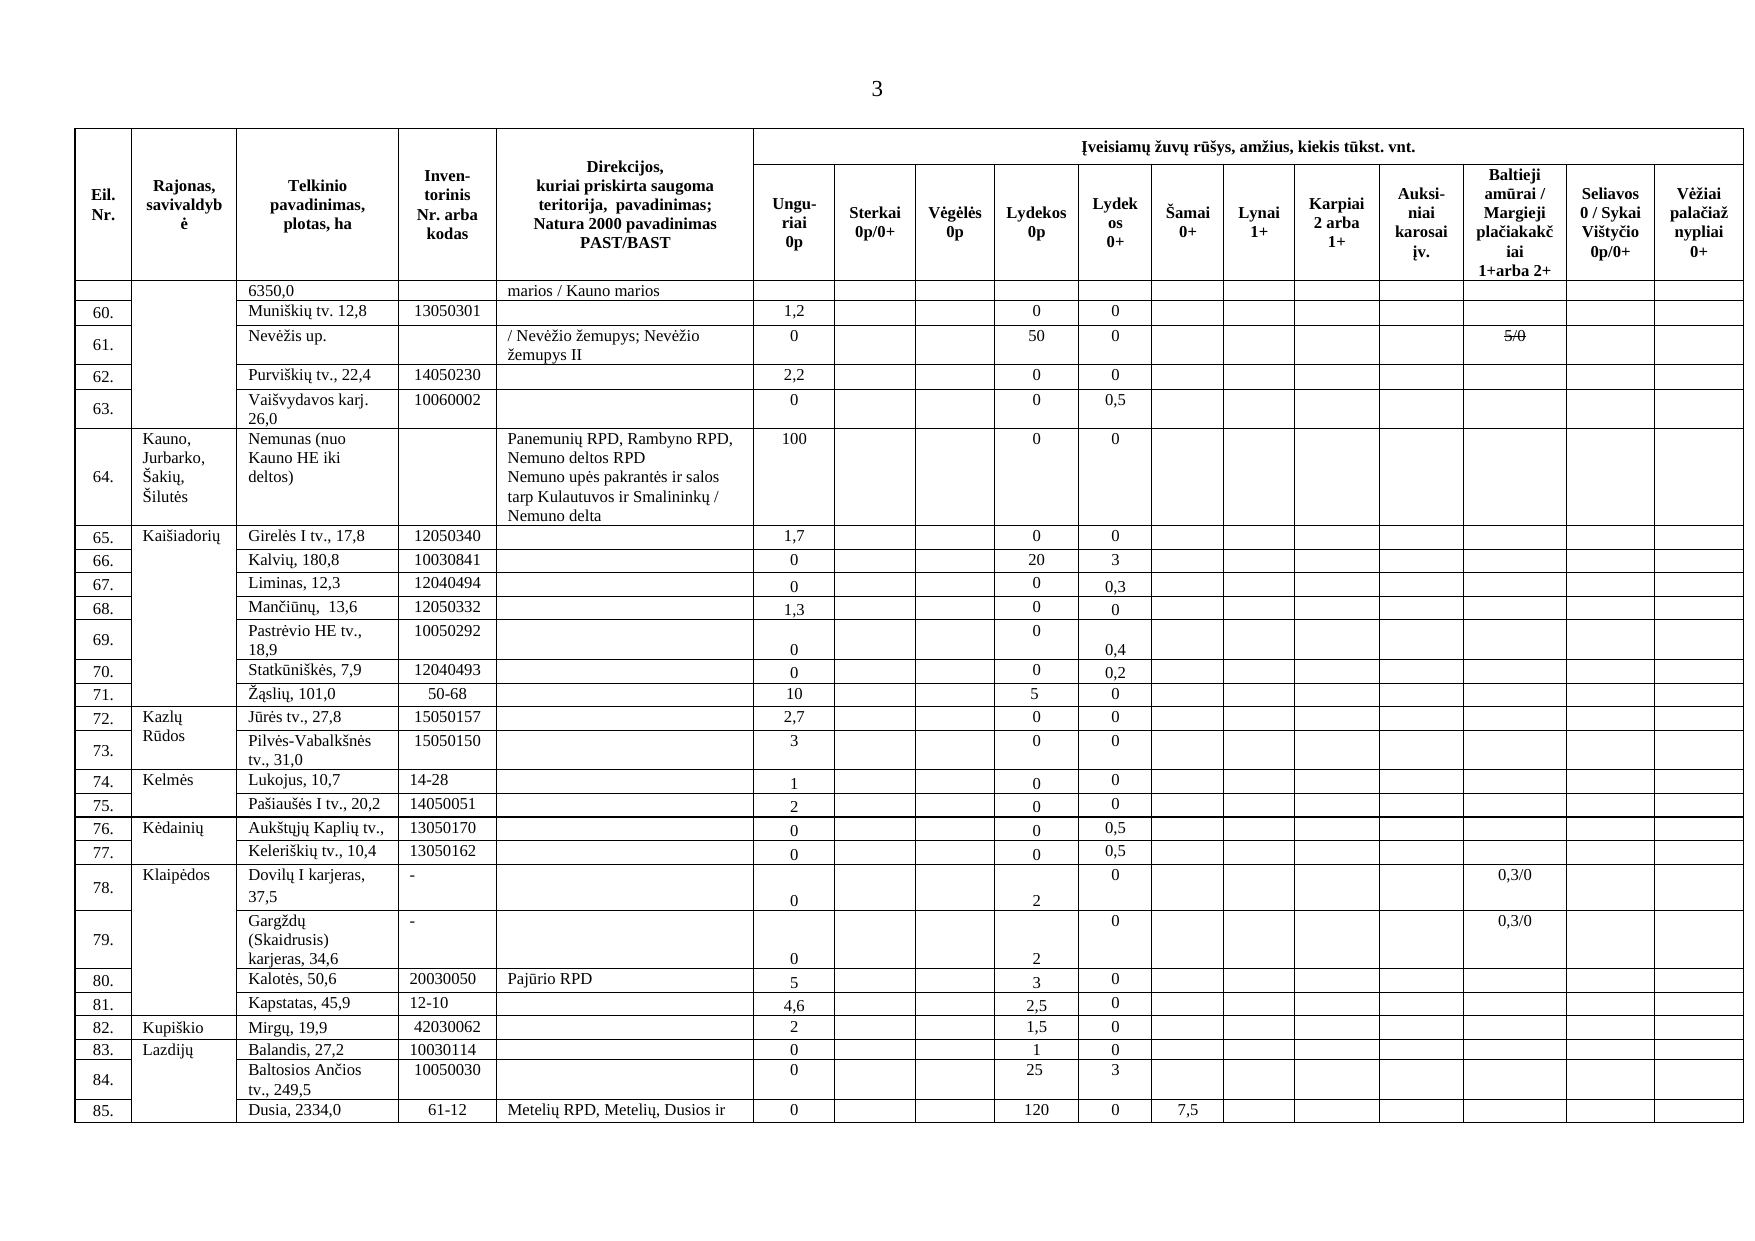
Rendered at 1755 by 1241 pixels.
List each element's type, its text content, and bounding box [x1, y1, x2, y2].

table_cell [1655, 326, 1743, 364]
table_cell [1295, 707, 1379, 730]
table_cell 76. [76, 818, 131, 840]
table_cell [1295, 326, 1379, 364]
table_cell 50-68 [399, 684, 496, 706]
table_cell [1152, 281, 1223, 300]
table_cell [1224, 865, 1294, 909]
table_cell [1152, 660, 1223, 682]
table_cell [1224, 1100, 1294, 1122]
table_cell [1655, 301, 1743, 324]
table_cell [835, 684, 915, 706]
table_cell 61-12 [399, 1100, 496, 1122]
table_cell Žąslių, 101,0 [237, 684, 398, 706]
table_cell [1655, 818, 1743, 840]
table_cell [497, 794, 753, 816]
table_cell 0 [1079, 993, 1151, 1015]
table_cell [1380, 390, 1463, 428]
table_cell [1152, 620, 1223, 659]
table_cell [835, 301, 915, 324]
table_cell [1224, 993, 1294, 1015]
table_cell [1152, 841, 1223, 864]
table_cell [835, 526, 915, 548]
table_cell Kaišiadorių [132, 526, 236, 706]
table_cell [1464, 620, 1566, 659]
table_cell 7,5 [1152, 1100, 1223, 1122]
table_cell [1380, 707, 1463, 730]
table_cell 3 [995, 969, 1078, 992]
table_cell 0 [995, 573, 1078, 596]
table_cell Lydekos 0p [995, 165, 1078, 280]
table_cell 0 [1079, 865, 1151, 909]
table_cell [1295, 1060, 1379, 1098]
table_cell [754, 281, 834, 300]
table_cell [1295, 429, 1379, 525]
table_cell [835, 390, 915, 428]
table_cell [835, 281, 915, 300]
table_cell [1464, 794, 1566, 816]
table_cell [835, 731, 915, 769]
table_cell [1464, 365, 1566, 388]
table_cell 0 [995, 390, 1078, 428]
table_cell [1152, 365, 1223, 388]
table_cell Jūrės tv., 27,8 [237, 707, 398, 730]
table_cell 0 [1079, 1040, 1151, 1059]
table_cell [916, 620, 994, 659]
table_cell Vėgėlės 0p [916, 165, 994, 280]
table_cell [497, 660, 753, 682]
table_cell [1380, 526, 1463, 548]
table_cell 84. [76, 1060, 131, 1098]
table_cell 0 [1079, 770, 1151, 793]
table_cell Šamai 0+ [1152, 165, 1223, 280]
table_cell Ungu-riai 0p [754, 165, 834, 280]
table_cell 0 [1079, 911, 1151, 968]
table_cell 5/0 [1464, 326, 1566, 364]
table_cell [497, 865, 753, 909]
table_cell [835, 573, 915, 596]
table_cell 0 [754, 390, 834, 428]
table_cell 0 [754, 550, 834, 572]
table_cell [1380, 660, 1463, 682]
table_cell 0 [995, 841, 1078, 864]
table_cell [1655, 911, 1743, 968]
table_cell [1152, 993, 1223, 1015]
table_cell 3 [1079, 550, 1151, 572]
table_cell 83. [76, 1040, 131, 1059]
table_cell 0 [995, 620, 1078, 659]
table_header Telkinio pavadinimas, plotas, ha [237, 129, 398, 280]
table_cell 64. [76, 429, 131, 525]
table_cell [1224, 429, 1294, 525]
table_cell 0 [995, 301, 1078, 324]
table_cell 0 [1079, 365, 1151, 388]
table_cell [1152, 684, 1223, 706]
table_cell 1,2 [754, 301, 834, 324]
table_cell 1,3 [754, 597, 834, 619]
table_cell [1295, 818, 1379, 840]
table_cell Pašiaušės I tv., 20,2 [237, 794, 398, 816]
table_cell [1655, 1016, 1743, 1039]
table_cell [497, 620, 753, 659]
table_cell 62. [76, 365, 131, 388]
table_cell 20030050 [399, 969, 496, 992]
table_cell [1380, 911, 1463, 968]
table_cell [835, 1060, 915, 1098]
table_cell [399, 429, 496, 525]
table_cell [1152, 794, 1223, 816]
table_cell 81. [76, 993, 131, 1015]
table_cell [1295, 550, 1379, 572]
table_cell [1464, 660, 1566, 682]
table_cell [1380, 1100, 1463, 1122]
table_cell [497, 550, 753, 572]
table_cell [835, 326, 915, 364]
table_cell [497, 1016, 753, 1039]
table_cell [1655, 390, 1743, 428]
table_cell [835, 620, 915, 659]
table_cell [1152, 969, 1223, 992]
table_cell 0 [995, 818, 1078, 840]
table_cell [1464, 390, 1566, 428]
table_cell [1464, 1060, 1566, 1098]
table_cell 0 [995, 365, 1078, 388]
table_cell [497, 573, 753, 596]
table_cell Lazdijų [132, 1040, 236, 1122]
table_cell [1567, 660, 1654, 682]
table_cell [916, 281, 994, 300]
table_cell [1380, 993, 1463, 1015]
table_cell [1380, 365, 1463, 388]
table_cell [1464, 707, 1566, 730]
table_cell Lynai 1+ [1224, 165, 1294, 280]
table_cell 0 [995, 526, 1078, 548]
table_cell 70. [76, 660, 131, 682]
table_cell [835, 597, 915, 619]
table_cell [1224, 390, 1294, 428]
table_cell 0,2 [1079, 660, 1151, 682]
table_cell 0,5 [1079, 390, 1151, 428]
table_cell 0,5 [1079, 818, 1151, 840]
table_cell Girelės I tv., 17,8 [237, 526, 398, 548]
table_header Rajonas, savivaldybė [132, 129, 236, 280]
table_cell [1224, 1016, 1294, 1039]
table_cell [1295, 865, 1379, 909]
table_cell Metelių RPD, Metelių, Dusios ir [497, 1100, 753, 1122]
table_cell 0 [995, 597, 1078, 619]
table_cell 2,5 [995, 993, 1078, 1015]
table_cell Pastrėvio HE tv., 18,9 [237, 620, 398, 659]
table_cell 15050157 [399, 707, 496, 730]
table_cell 6350,0 [237, 281, 398, 300]
table_cell [1464, 770, 1566, 793]
table_cell [1295, 911, 1379, 968]
table_cell [1655, 993, 1743, 1015]
table_cell [497, 365, 753, 388]
table_cell [1152, 597, 1223, 619]
table_cell - [399, 911, 496, 968]
table_cell [497, 1040, 753, 1059]
table_cell [497, 390, 753, 428]
table_cell [497, 993, 753, 1015]
table_header Direkcijos, kuriai priskirta saugoma teritorija, pavadinimas; Natura 2000 pavadinimas PAST/BAST [497, 129, 753, 280]
table_cell Dovilų I karjeras, 37,5 [237, 865, 398, 909]
table_cell 73. [76, 731, 131, 769]
table_cell 82. [76, 1016, 131, 1039]
table_cell Muniškių tv. 12,8 [237, 301, 398, 324]
table_header Įveisiamų žuvų rūšys, amžius, kiekis tūkst. vnt. [754, 129, 1743, 164]
table_cell [1380, 550, 1463, 572]
table_cell [1655, 1100, 1743, 1122]
table_cell 3 [754, 731, 834, 769]
table_cell 0 [754, 1060, 834, 1098]
table_cell [1224, 969, 1294, 992]
table_cell - [399, 865, 496, 909]
table_cell Mirgų, 19,9 [237, 1016, 398, 1039]
table_cell [1380, 1040, 1463, 1059]
table_cell [835, 429, 915, 525]
table_cell [1380, 597, 1463, 619]
table_cell 78. [76, 865, 131, 909]
table_cell [1655, 1040, 1743, 1059]
table_cell [1567, 620, 1654, 659]
table_cell [1464, 731, 1566, 769]
table_cell 42030062 [399, 1016, 496, 1039]
table_cell [1567, 1100, 1654, 1122]
table_cell 14050230 [399, 365, 496, 388]
table_cell 0 [754, 841, 834, 864]
table_cell 15050150 [399, 731, 496, 769]
table_cell [1152, 573, 1223, 596]
table_cell [1655, 770, 1743, 793]
table_cell 13050170 [399, 818, 496, 840]
table_cell 0 [1079, 1016, 1151, 1039]
table_cell [1567, 550, 1654, 572]
table_cell [1567, 365, 1654, 388]
table_cell [916, 597, 994, 619]
table_cell [1295, 660, 1379, 682]
table_cell [1380, 841, 1463, 864]
table_cell [916, 660, 994, 682]
table_cell [916, 993, 994, 1015]
table_cell 20 [995, 550, 1078, 572]
table_cell [1224, 301, 1294, 324]
table_cell [916, 326, 994, 364]
table_cell [916, 526, 994, 548]
table_cell [399, 281, 496, 300]
table_cell 71. [76, 684, 131, 706]
table_cell 0 [754, 1100, 834, 1122]
table_cell [1567, 1060, 1654, 1098]
table_cell [1464, 684, 1566, 706]
table_cell [1295, 1040, 1379, 1059]
table_cell 0 [1079, 794, 1151, 816]
table_cell [1655, 597, 1743, 619]
table_cell [497, 1060, 753, 1098]
table_cell [916, 573, 994, 596]
table_cell 0 [754, 1040, 834, 1059]
table_cell [1567, 326, 1654, 364]
table_cell [1380, 281, 1463, 300]
table_cell Vaišvydavos karj. 26,0 [237, 390, 398, 428]
table_cell [1380, 301, 1463, 324]
table_cell 12050340 [399, 526, 496, 548]
table_cell [1224, 684, 1294, 706]
table_cell 68. [76, 597, 131, 619]
table_cell 12040494 [399, 573, 496, 596]
table_cell [916, 818, 994, 840]
table_cell 10 [754, 684, 834, 706]
table_cell [1152, 301, 1223, 324]
table_cell [1295, 301, 1379, 324]
table_cell [1295, 526, 1379, 548]
table_cell 61. [76, 326, 131, 364]
table_cell 0 [1079, 969, 1151, 992]
table_cell 0 [995, 429, 1078, 525]
table_cell 13050301 [399, 301, 496, 324]
table_cell 1 [995, 1040, 1078, 1059]
table_cell [1380, 684, 1463, 706]
table_cell [1567, 301, 1654, 324]
table_cell [1464, 818, 1566, 840]
table_cell [1380, 620, 1463, 659]
table_cell [835, 1040, 915, 1059]
table_cell 4,6 [754, 993, 834, 1015]
table_cell marios / Kauno marios [497, 281, 753, 300]
table_cell Kazlų Rūdos [132, 707, 236, 769]
table_cell 0 [995, 731, 1078, 769]
table_cell [1464, 1040, 1566, 1059]
table_cell Statkūniškės, 7,9 [237, 660, 398, 682]
table_cell [1152, 390, 1223, 428]
table_cell [399, 326, 496, 364]
table_cell [1655, 429, 1743, 525]
table_cell 0 [995, 794, 1078, 816]
table_cell [1655, 620, 1743, 659]
table_cell [1655, 281, 1743, 300]
table_cell [1464, 573, 1566, 596]
table_cell [916, 841, 994, 864]
table_cell Pajūrio RPD [497, 969, 753, 992]
table_cell Gargždų (Skaidrusis) karjeras, 34,6 [237, 911, 398, 968]
table_cell [497, 301, 753, 324]
table_cell [1152, 1040, 1223, 1059]
table_cell [1295, 841, 1379, 864]
table_cell [497, 841, 753, 864]
table_cell [1152, 550, 1223, 572]
table_cell [497, 707, 753, 730]
table_cell [1224, 841, 1294, 864]
table_cell 14-28 [399, 770, 496, 793]
table_cell [1655, 841, 1743, 864]
table_cell [1224, 818, 1294, 840]
table_cell 0 [1079, 526, 1151, 548]
table_cell [1224, 731, 1294, 769]
table_cell Aukštųjų Kaplių tv., [237, 818, 398, 840]
table_cell [835, 770, 915, 793]
table_cell Kapstatas, 45,9 [237, 993, 398, 1015]
table_cell [1224, 597, 1294, 619]
table_cell [1295, 794, 1379, 816]
table_cell Mančiūnų, 13,6 [237, 597, 398, 619]
table_cell [1655, 865, 1743, 909]
table_cell [76, 281, 131, 300]
table_cell [1655, 573, 1743, 596]
table_cell [1380, 731, 1463, 769]
table_cell [1464, 841, 1566, 864]
table_cell 10030114 [399, 1040, 496, 1059]
table_cell [1655, 526, 1743, 548]
table_cell [1380, 865, 1463, 909]
table_cell 60. [76, 301, 131, 324]
table_cell [1152, 1060, 1223, 1098]
table_cell [916, 911, 994, 968]
table_cell 2 [754, 794, 834, 816]
table_cell [1295, 731, 1379, 769]
table_cell [1464, 969, 1566, 992]
table_cell [835, 660, 915, 682]
table_cell [1224, 281, 1294, 300]
table_cell 0 [754, 326, 834, 364]
table_cell [1655, 707, 1743, 730]
table_cell Kelmės [132, 770, 236, 816]
table_cell [1567, 993, 1654, 1015]
table_cell [1464, 301, 1566, 324]
table_header Inven-torinis Nr. arba kodas [399, 129, 496, 280]
table_cell Keleriškių tv., 10,4 [237, 841, 398, 864]
table_cell [1224, 365, 1294, 388]
table_cell [1295, 993, 1379, 1015]
table_cell [1380, 326, 1463, 364]
table_cell Kalotės, 50,6 [237, 969, 398, 992]
table_cell Auksi-niai karosai įv. [1380, 165, 1463, 280]
table_cell [835, 707, 915, 730]
table_cell [1152, 865, 1223, 909]
table_cell [835, 818, 915, 840]
table_cell [1567, 731, 1654, 769]
table_cell [1655, 969, 1743, 992]
table_cell 0 [1079, 326, 1151, 364]
table_cell [916, 429, 994, 525]
table_cell [1567, 865, 1654, 909]
table_cell [916, 969, 994, 992]
table_cell 2 [995, 911, 1078, 968]
table_cell Klaipėdos [132, 865, 236, 1015]
table_cell [1380, 1016, 1463, 1039]
table_cell [1152, 429, 1223, 525]
table_cell [1295, 969, 1379, 992]
table_cell [1295, 684, 1379, 706]
table_cell [497, 818, 753, 840]
table_cell 10030841 [399, 550, 496, 572]
table_cell 14050051 [399, 794, 496, 816]
table_cell 0,3/0 [1464, 865, 1566, 909]
table_cell [497, 911, 753, 968]
table_cell Kauno, Jurbarko, Šakių, Šilutės [132, 429, 236, 525]
table_cell [916, 390, 994, 428]
table_cell [835, 993, 915, 1015]
table_cell [916, 770, 994, 793]
table_cell 25 [995, 1060, 1078, 1098]
table_cell 3 [1079, 1060, 1151, 1098]
table_cell [1224, 1060, 1294, 1098]
table_cell 0 [754, 660, 834, 682]
table_cell 12-10 [399, 993, 496, 1015]
table_cell Lukojus, 10,7 [237, 770, 398, 793]
table_cell 0,3 [1079, 573, 1151, 596]
table_cell [835, 1016, 915, 1039]
table_cell [497, 597, 753, 619]
table_cell 10060002 [399, 390, 496, 428]
table_cell Pilvės-Vabalkšnės tv., 31,0 [237, 731, 398, 769]
table_cell [916, 707, 994, 730]
table_cell [1464, 1016, 1566, 1039]
table_cell 0 [995, 770, 1078, 793]
table_cell Dusia, 2334,0 [237, 1100, 398, 1122]
table_cell [1380, 969, 1463, 992]
table_cell [916, 365, 994, 388]
table_cell 65. [76, 526, 131, 548]
table_cell [497, 731, 753, 769]
table_cell [1464, 550, 1566, 572]
table_cell 80. [76, 969, 131, 992]
table_cell 10050292 [399, 620, 496, 659]
table_cell Baltieji amūrai / Margieji plačiakakčiai 1+arba 2+ [1464, 165, 1566, 280]
table_cell [1567, 911, 1654, 968]
table_cell [1152, 731, 1223, 769]
table_cell 0 [754, 911, 834, 968]
table_cell [1655, 731, 1743, 769]
table_cell [1295, 1100, 1379, 1122]
table_cell [1464, 526, 1566, 548]
table_cell 0,4 [1079, 620, 1151, 659]
table_cell [1655, 660, 1743, 682]
table_cell [1567, 390, 1654, 428]
table_cell 66. [76, 550, 131, 572]
table_cell 13050162 [399, 841, 496, 864]
table_cell [497, 526, 753, 548]
table_cell [916, 550, 994, 572]
table_cell [835, 841, 915, 864]
table_cell Kalvių, 180,8 [237, 550, 398, 572]
table_cell [1567, 770, 1654, 793]
table_cell [1464, 597, 1566, 619]
table_cell [1295, 390, 1379, 428]
table_cell [1224, 526, 1294, 548]
table_cell [1567, 281, 1654, 300]
table_cell [1380, 770, 1463, 793]
table_cell [1224, 550, 1294, 572]
table_cell [1567, 1040, 1654, 1059]
table_cell [497, 684, 753, 706]
table_cell [1224, 620, 1294, 659]
table_cell 0 [754, 620, 834, 659]
table_cell [995, 281, 1078, 300]
table_cell [1380, 1060, 1463, 1098]
table_cell Lydekos 0+ [1079, 165, 1151, 280]
table_cell [497, 770, 753, 793]
table_cell Kupiškio [132, 1016, 236, 1039]
table_cell 67. [76, 573, 131, 596]
table_cell [1152, 326, 1223, 364]
table_cell 63. [76, 390, 131, 428]
table_cell [1295, 620, 1379, 659]
table_cell [1655, 1060, 1743, 1098]
table_cell [1567, 794, 1654, 816]
table_cell [1655, 550, 1743, 572]
table_cell [1464, 993, 1566, 1015]
table_cell [1295, 281, 1379, 300]
table_cell [1152, 707, 1223, 730]
table_cell 0 [1079, 429, 1151, 525]
table_cell Karpiai 2 arba 1+ [1295, 165, 1379, 280]
table_cell [916, 1060, 994, 1098]
table_cell [1655, 365, 1743, 388]
table_cell [916, 865, 994, 909]
table_cell 12040493 [399, 660, 496, 682]
table_cell Baltosios Ančios tv., 249,5 [237, 1060, 398, 1098]
table_cell 1 [754, 770, 834, 793]
table_cell [916, 731, 994, 769]
table_cell 1,5 [995, 1016, 1078, 1039]
table_cell 0 [1079, 1100, 1151, 1122]
table_cell 85. [76, 1100, 131, 1122]
table_cell 0,3/0 [1464, 911, 1566, 968]
table_cell 0 [1079, 597, 1151, 619]
table_cell [1380, 429, 1463, 525]
table_cell [916, 1016, 994, 1039]
table_cell [1152, 1016, 1223, 1039]
table_cell [1224, 770, 1294, 793]
table_cell [1224, 794, 1294, 816]
table_cell Seliavos 0 / Sykai Vištyčio 0p/0+ [1567, 165, 1654, 280]
table_cell 50 [995, 326, 1078, 364]
table_cell 1,7 [754, 526, 834, 548]
table_cell [1295, 365, 1379, 388]
table_cell [835, 911, 915, 968]
table_cell [1567, 573, 1654, 596]
table_cell 5 [995, 684, 1078, 706]
table_cell [1295, 770, 1379, 793]
table_cell [916, 794, 994, 816]
table_cell Sterkai 0p/0+ [835, 165, 915, 280]
table_cell [916, 301, 994, 324]
table_cell 79. [76, 911, 131, 968]
table_cell Purviškių tv., 22,4 [237, 365, 398, 388]
table_cell [1567, 597, 1654, 619]
table_cell [1567, 707, 1654, 730]
table_cell [1295, 1016, 1379, 1039]
table_cell [1079, 281, 1151, 300]
table_cell 0 [1079, 684, 1151, 706]
table_cell [1655, 684, 1743, 706]
table_cell [1380, 818, 1463, 840]
table_cell [1224, 911, 1294, 968]
table_cell [1152, 911, 1223, 968]
table_cell [1295, 573, 1379, 596]
table_cell [1567, 841, 1654, 864]
table_cell 12050332 [399, 597, 496, 619]
table_header Eil. Nr. [76, 129, 131, 280]
table_cell [835, 865, 915, 909]
table_cell Balandis, 27,2 [237, 1040, 398, 1059]
table_cell [1152, 818, 1223, 840]
table_cell 0,5 [1079, 841, 1151, 864]
table_cell 74. [76, 770, 131, 793]
table_cell Vėžiai palačiažnypliai 0+ [1655, 165, 1743, 280]
table_cell 69. [76, 620, 131, 659]
table_cell [1567, 818, 1654, 840]
table_cell [1295, 597, 1379, 619]
table_cell 2 [995, 865, 1078, 909]
table_cell [1224, 326, 1294, 364]
table_cell 0 [1079, 707, 1151, 730]
table_cell [132, 281, 236, 428]
table_cell 72. [76, 707, 131, 730]
table_cell [1380, 794, 1463, 816]
table_cell [835, 794, 915, 816]
table_cell [835, 365, 915, 388]
table_cell 77. [76, 841, 131, 864]
table_cell [1152, 526, 1223, 548]
table_cell [916, 1040, 994, 1059]
table_cell [1567, 969, 1654, 992]
table_cell [916, 684, 994, 706]
table_cell 0 [1079, 731, 1151, 769]
table_cell Panemunių RPD, Rambyno RPD, Nemuno deltos RPD Nemuno upės pakrantės ir salos tarp Kulautuvos ir Smalininkų / Nemuno delta [497, 429, 753, 525]
table_cell [835, 969, 915, 992]
table_cell / Nevėžio žemupys; Nevėžio žemupys II [497, 326, 753, 364]
table_cell [1567, 429, 1654, 525]
table_cell 0 [1079, 301, 1151, 324]
table_cell [1567, 1016, 1654, 1039]
table_cell 10050030 [399, 1060, 496, 1098]
table_cell 0 [754, 865, 834, 909]
table_cell Liminas, 12,3 [237, 573, 398, 596]
table_cell 100 [754, 429, 834, 525]
table_cell 0 [754, 818, 834, 840]
table_cell 2 [754, 1016, 834, 1039]
table_cell 120 [995, 1100, 1078, 1122]
table_cell [835, 550, 915, 572]
table_cell [1224, 707, 1294, 730]
table_cell [1380, 573, 1463, 596]
table_cell Nevėžis up. [237, 326, 398, 364]
table_cell 5 [754, 969, 834, 992]
table_cell [916, 1100, 994, 1122]
table_cell [1567, 684, 1654, 706]
table_cell [1152, 770, 1223, 793]
table_cell [1464, 429, 1566, 525]
table_cell [1224, 1040, 1294, 1059]
table_cell [1655, 794, 1743, 816]
table_cell Nemunas (nuo Kauno HE iki deltos) [237, 429, 398, 525]
table_cell [1224, 573, 1294, 596]
table_cell [1464, 1100, 1566, 1122]
table_cell 0 [995, 707, 1078, 730]
table_cell 2,7 [754, 707, 834, 730]
table_cell Kėdainių [132, 818, 236, 864]
table_cell 2,2 [754, 365, 834, 388]
table_cell 0 [754, 573, 834, 596]
table_cell [1464, 281, 1566, 300]
table_cell [1567, 526, 1654, 548]
table_cell [835, 1100, 915, 1122]
table_cell 0 [995, 660, 1078, 682]
table_cell [1224, 660, 1294, 682]
table_cell 75. [76, 794, 131, 816]
